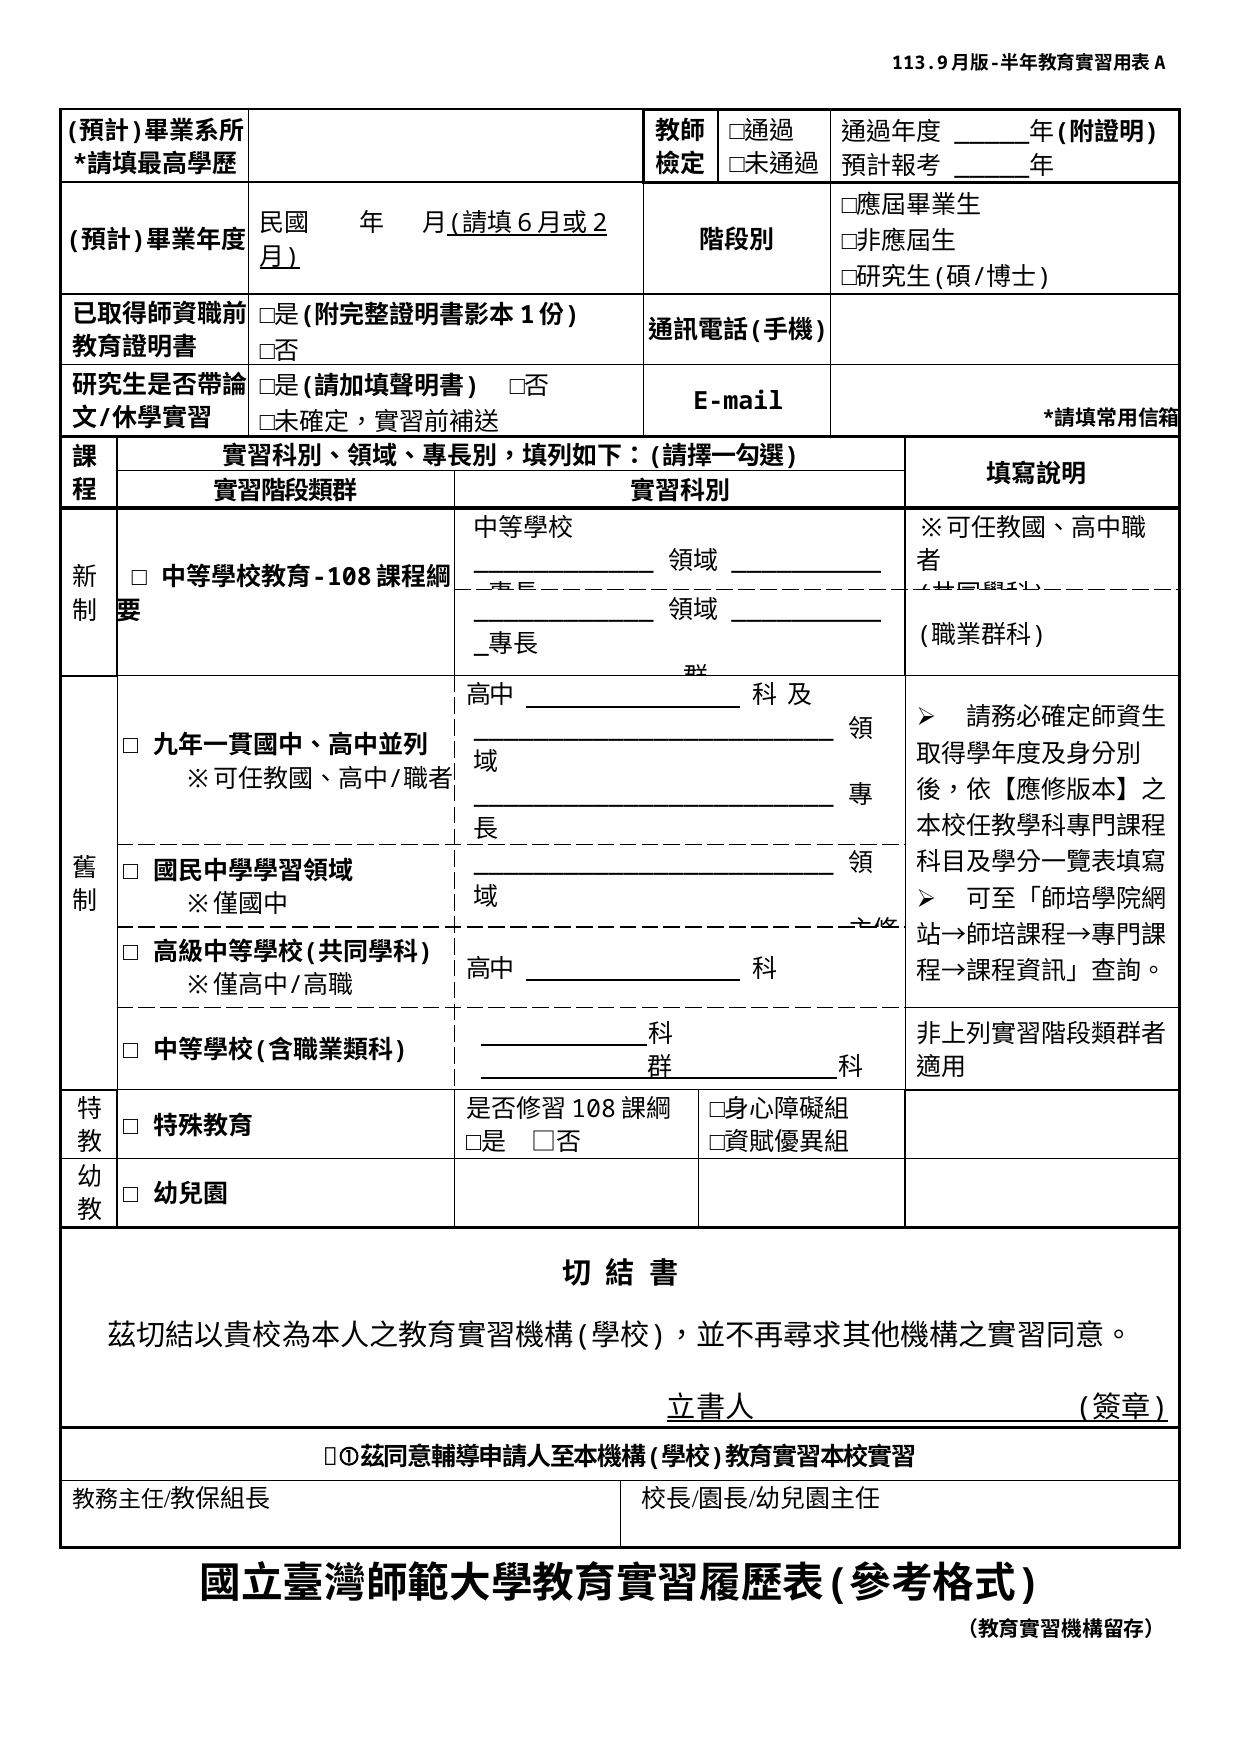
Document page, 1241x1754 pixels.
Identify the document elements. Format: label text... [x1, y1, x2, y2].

table_cell 科 群 科 [455, 1007, 905, 1089]
table_cell (預計)畢業年度 [62, 183, 248, 293]
table_cell 特教 [62, 1091, 116, 1158]
table_cell 教師 檢定 [645, 111, 717, 181]
table_cell □身心障礙組 □資賦優異組 [699, 1090, 904, 1158]
table_cell [699, 1159, 904, 1226]
table_cell 切 結 書 茲切結以貴校為本人之教育實習機構(學校)，並不再尋求其他機構之實習同意。 立書人 (簽章) [62, 1229, 1178, 1426]
table_cell ____________ 領域 ___________專長 ____________ 群 ____________專長 [455, 589, 904, 675]
table_cell 通過年度 _____年(附證明) 預計報考 _____年 [831, 111, 1178, 181]
table_cell □應屆畢業生 □非應屆生 □研究生(碩/博士) [831, 184, 1178, 293]
table_cell *請填常用信箱 [831, 365, 1178, 434]
table_cell 是否修習108課綱 □是 □否 [455, 1090, 698, 1158]
table_cell [455, 1159, 698, 1226]
table_cell 校長/園長/幼兒園主任 [621, 1481, 1178, 1546]
table_cell 請務必確定師資生取得學年度及身分別後，依【應修版本】之本校任教學科專門課程科目及學分一覽表填寫 可至「師培學院網站→師培課程→專門課程→課程資訊」查詢。 [906, 676, 1178, 1007]
table_cell [831, 295, 1178, 364]
table_cell E-mail [644, 365, 830, 434]
table_cell 填寫說明 [906, 438, 1178, 506]
table_cell □ 中等學校教育-108課程綱要 [118, 510, 454, 675]
table_cell □是(附完整證明書影本1份) □否 [249, 295, 643, 364]
table_cell □ 幼兒園 [118, 1159, 454, 1226]
table_cell 幼教 [62, 1159, 116, 1226]
table_cell 實習階段類群 [118, 471, 454, 506]
table_cell 研究生是否帶論文/休學實習 [62, 365, 248, 434]
table_cell 課程 [62, 438, 116, 506]
table_cell [906, 1159, 1178, 1226]
table_cell 實習科別 [455, 471, 904, 506]
table_cell 高中 科 [455, 926, 905, 1007]
table_cell 高中 科 及 ________________________ 領域 ________________________ 專長 [455, 676, 905, 844]
table_cell □是(請加填聲明書) □否 □未確定，實習前補送 [249, 365, 643, 434]
table_cell □ 特殊教育 [118, 1090, 454, 1158]
table_cell □通過 □未通過 [719, 111, 830, 181]
table_cell 茲同意輔導申請人至本機構(學校)教育實習本校實習 [62, 1429, 1178, 1479]
table_cell 已取得師資職前教育證明書 [62, 295, 248, 364]
table_cell ※可任教國、高中職者 (共同學科) [906, 510, 1178, 589]
table_cell [906, 1091, 1178, 1158]
table_cell [249, 110, 642, 181]
table_cell 非上列實習階段類群者適用 [906, 1008, 1178, 1089]
table_cell 中等學校 ____________ 領域 ___________專長 [455, 510, 904, 589]
text 國立臺灣師範大學教育實習履歷表(參考格式) [75, 1549, 1165, 1609]
table_cell □ 中等學校(含職業類科) [118, 1007, 454, 1089]
table_cell 階段別 [644, 184, 830, 293]
table_cell (職業群科) [906, 589, 1178, 675]
table_cell (預計)畢業系所 *請填最高學歷 [62, 110, 248, 181]
table_cell □ 高級中等學校(共同學科) ※僅高中/高職 [118, 926, 454, 1007]
table_cell □ 九年一貫國中、高中並列 ※可任教國、高中/職者 [118, 676, 454, 844]
table_cell ________________________ 領域 ________________________ 主修專長 [455, 844, 905, 926]
table_cell 教務主任/教保組長 [62, 1481, 620, 1546]
table_cell 舊制 [62, 677, 117, 1089]
text （教育實習機構留存） [75, 1609, 1165, 1643]
table_cell 實習科別、領域、專長別，填列如下：(請擇一勾選) [118, 438, 904, 470]
table_cell 通訊電話(手機) [644, 295, 830, 364]
table_cell □ 國民中學學習領域 ※僅國中 [118, 844, 454, 926]
table_cell 新制 [62, 510, 116, 675]
table_cell 民國 年 月(請填6月或2月) [249, 183, 643, 293]
